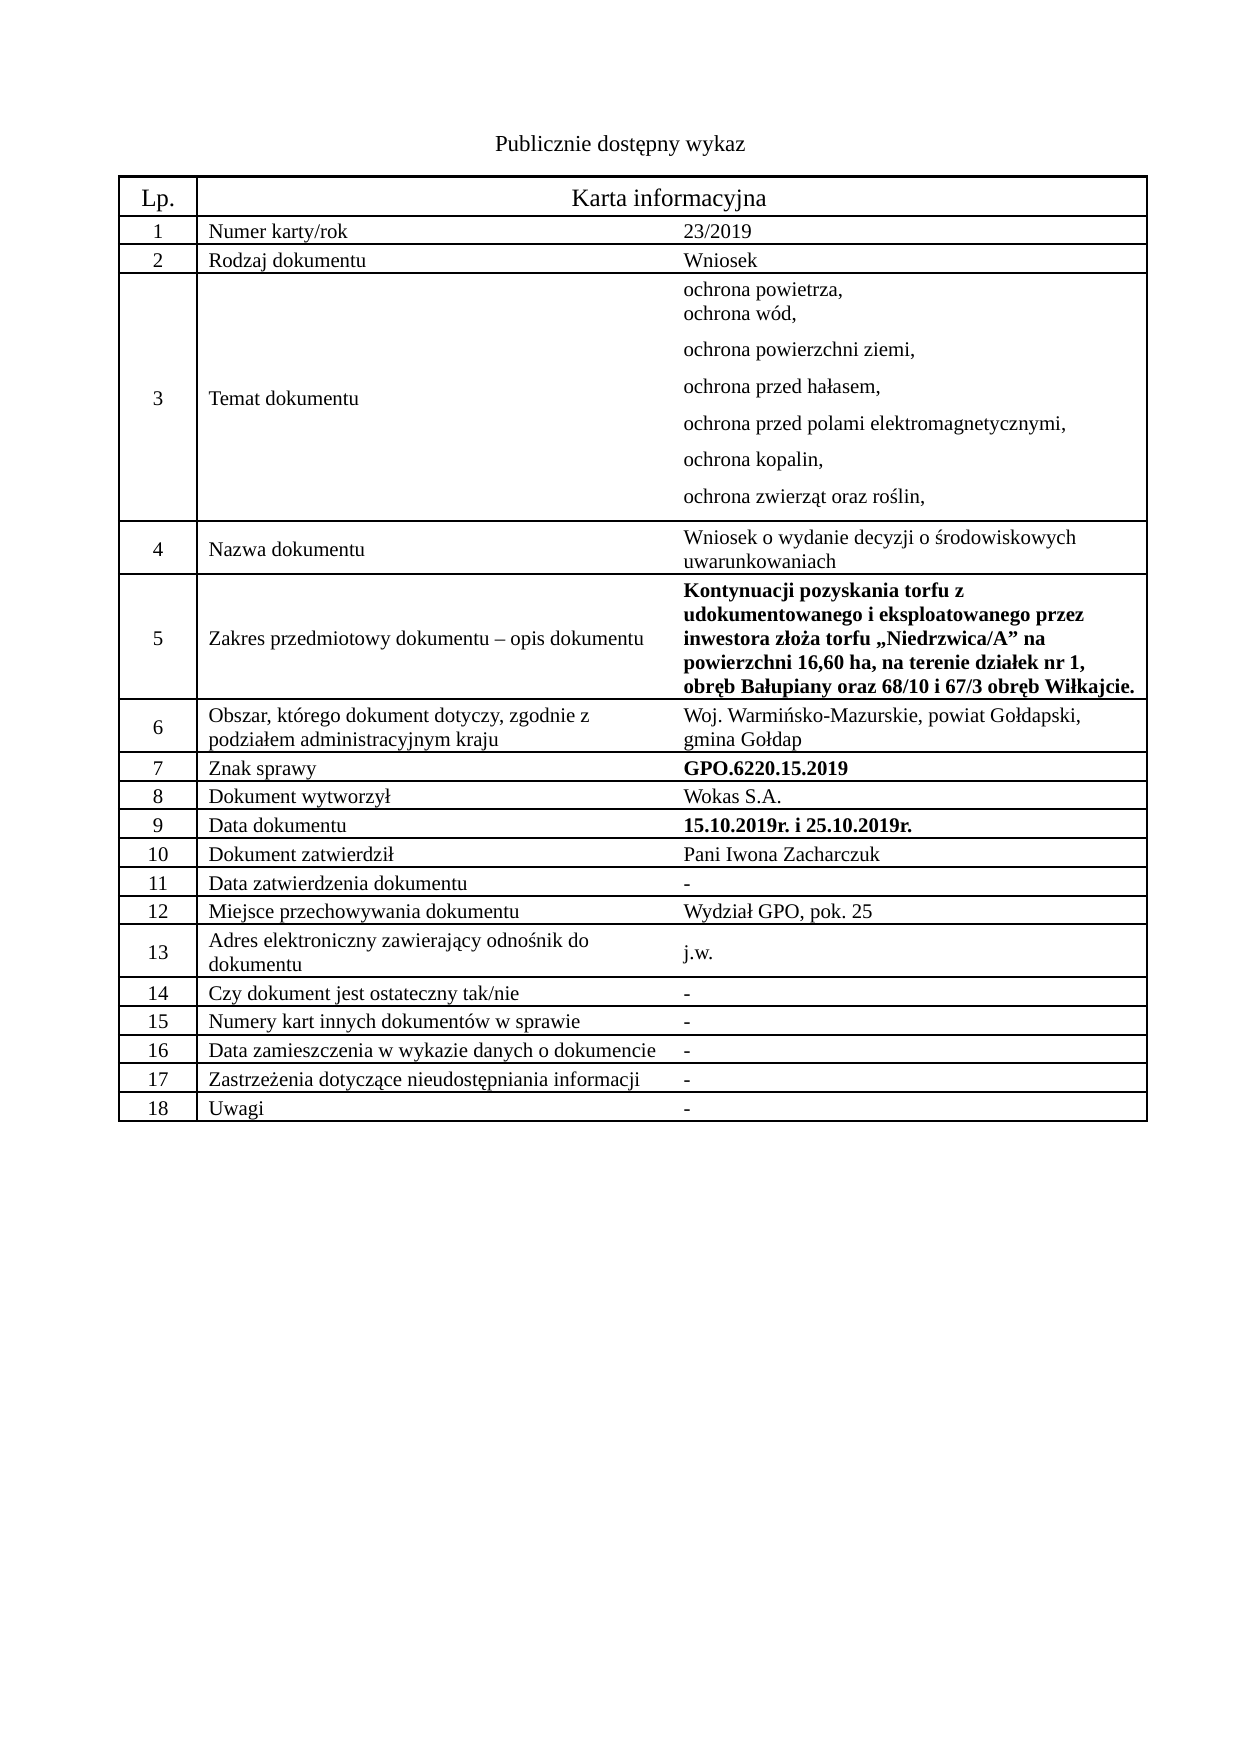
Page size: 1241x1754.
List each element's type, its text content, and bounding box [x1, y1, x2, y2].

table_header Lp. [120, 178, 196, 214]
table_cell 3 [120, 274, 196, 520]
table_cell - [672, 1064, 1146, 1091]
table_cell Wokas S.A. [672, 782, 1146, 808]
table_cell 15 [120, 1007, 196, 1033]
table_cell 5 [120, 575, 196, 698]
table_cell 23/2019 [672, 217, 1146, 243]
table_cell Obszar, którego dokument dotyczy, zgodnie z podziałem administracyjnym kraju [198, 700, 672, 751]
table_cell ochrona powietrza, ochrona wód, ochrona powierzchni ziemi, ochrona przed hałasem, ochrona przed polami elektromagnetycznymi, ochrona kopalin, ochrona zwierząt oraz roślin, [672, 274, 1146, 520]
table_cell Data zatwierdzenia dokumentu [198, 868, 672, 894]
table_cell Numer karty/rok [198, 217, 672, 243]
table_cell Nazwa dokumentu [198, 522, 672, 573]
table_cell 9 [120, 810, 196, 837]
table_cell 12 [120, 897, 196, 923]
table_cell Adres elektroniczny zawierający odnośnik do dokumentu [198, 925, 672, 976]
table_cell Zastrzeżenia dotyczące nieudostępniania informacji [198, 1064, 672, 1091]
table_cell Dokument wytworzył [198, 782, 672, 808]
table_cell j.w. [672, 925, 1146, 976]
table_cell 8 [120, 782, 196, 808]
table_cell 13 [120, 925, 196, 976]
table_cell Pani Iwona Zacharczuk [672, 839, 1146, 866]
table_cell Rodzaj dokumentu [198, 245, 672, 272]
table_cell 2 [120, 245, 196, 272]
table_cell 17 [120, 1064, 196, 1091]
table_cell Wniosek [672, 245, 1146, 272]
text Publicznie dostępny wykaz [118, 130, 1122, 156]
table_cell Data dokumentu [198, 810, 672, 837]
table_cell Zakres przedmiotowy dokumentu – opis dokumentu [198, 575, 672, 698]
table_cell 16 [120, 1036, 196, 1062]
table_cell 7 [120, 753, 196, 779]
table_cell - [672, 1093, 1146, 1120]
table_cell Numery kart innych dokumentów w sprawie [198, 1007, 672, 1033]
table_cell GPO.6220.15.2019 [672, 753, 1146, 779]
table_cell 4 [120, 522, 196, 573]
table_cell - [672, 1036, 1146, 1062]
table_cell Znak sprawy [198, 753, 672, 779]
table_cell Czy dokument jest ostateczny tak/nie [198, 978, 672, 1005]
table_cell 18 [120, 1093, 196, 1120]
table_cell 6 [120, 700, 196, 751]
table_cell Dokument zatwierdził [198, 839, 672, 866]
table_cell - [672, 978, 1146, 1005]
table_cell Wydział GPO, pok. 25 [672, 897, 1146, 923]
table_cell Kontynuacji pozyskania torfu z udokumentowanego i eksploatowanego przez inwestora złoża torfu „Niedrzwica/A” na powierzchni 16,60 ha, na terenie działek nr 1, obręb Bałupiany oraz 68/10 i 67/3 obręb Wiłkajcie. [672, 575, 1146, 698]
table_header Karta informacyjna [198, 178, 1146, 214]
table_cell Miejsce przechowywania dokumentu [198, 897, 672, 923]
table_cell 1 [120, 217, 196, 243]
table_cell 15.10.2019r. i 25.10.2019r. [672, 810, 1146, 837]
table_cell Woj. Warmińsko-Mazurskie, powiat Gołdapski, gmina Gołdap [672, 700, 1146, 751]
table_cell - [672, 868, 1146, 894]
table_cell 11 [120, 868, 196, 894]
table_cell 10 [120, 839, 196, 866]
table_cell Wniosek o wydanie decyzji o środowiskowych uwarunkowaniach [672, 522, 1146, 573]
table_cell 14 [120, 978, 196, 1005]
table_cell Uwagi [198, 1093, 672, 1120]
table_cell Data zamieszczenia w wykazie danych o dokumencie [198, 1036, 672, 1062]
table_cell - [672, 1007, 1146, 1033]
table_cell Temat dokumentu [198, 274, 672, 520]
